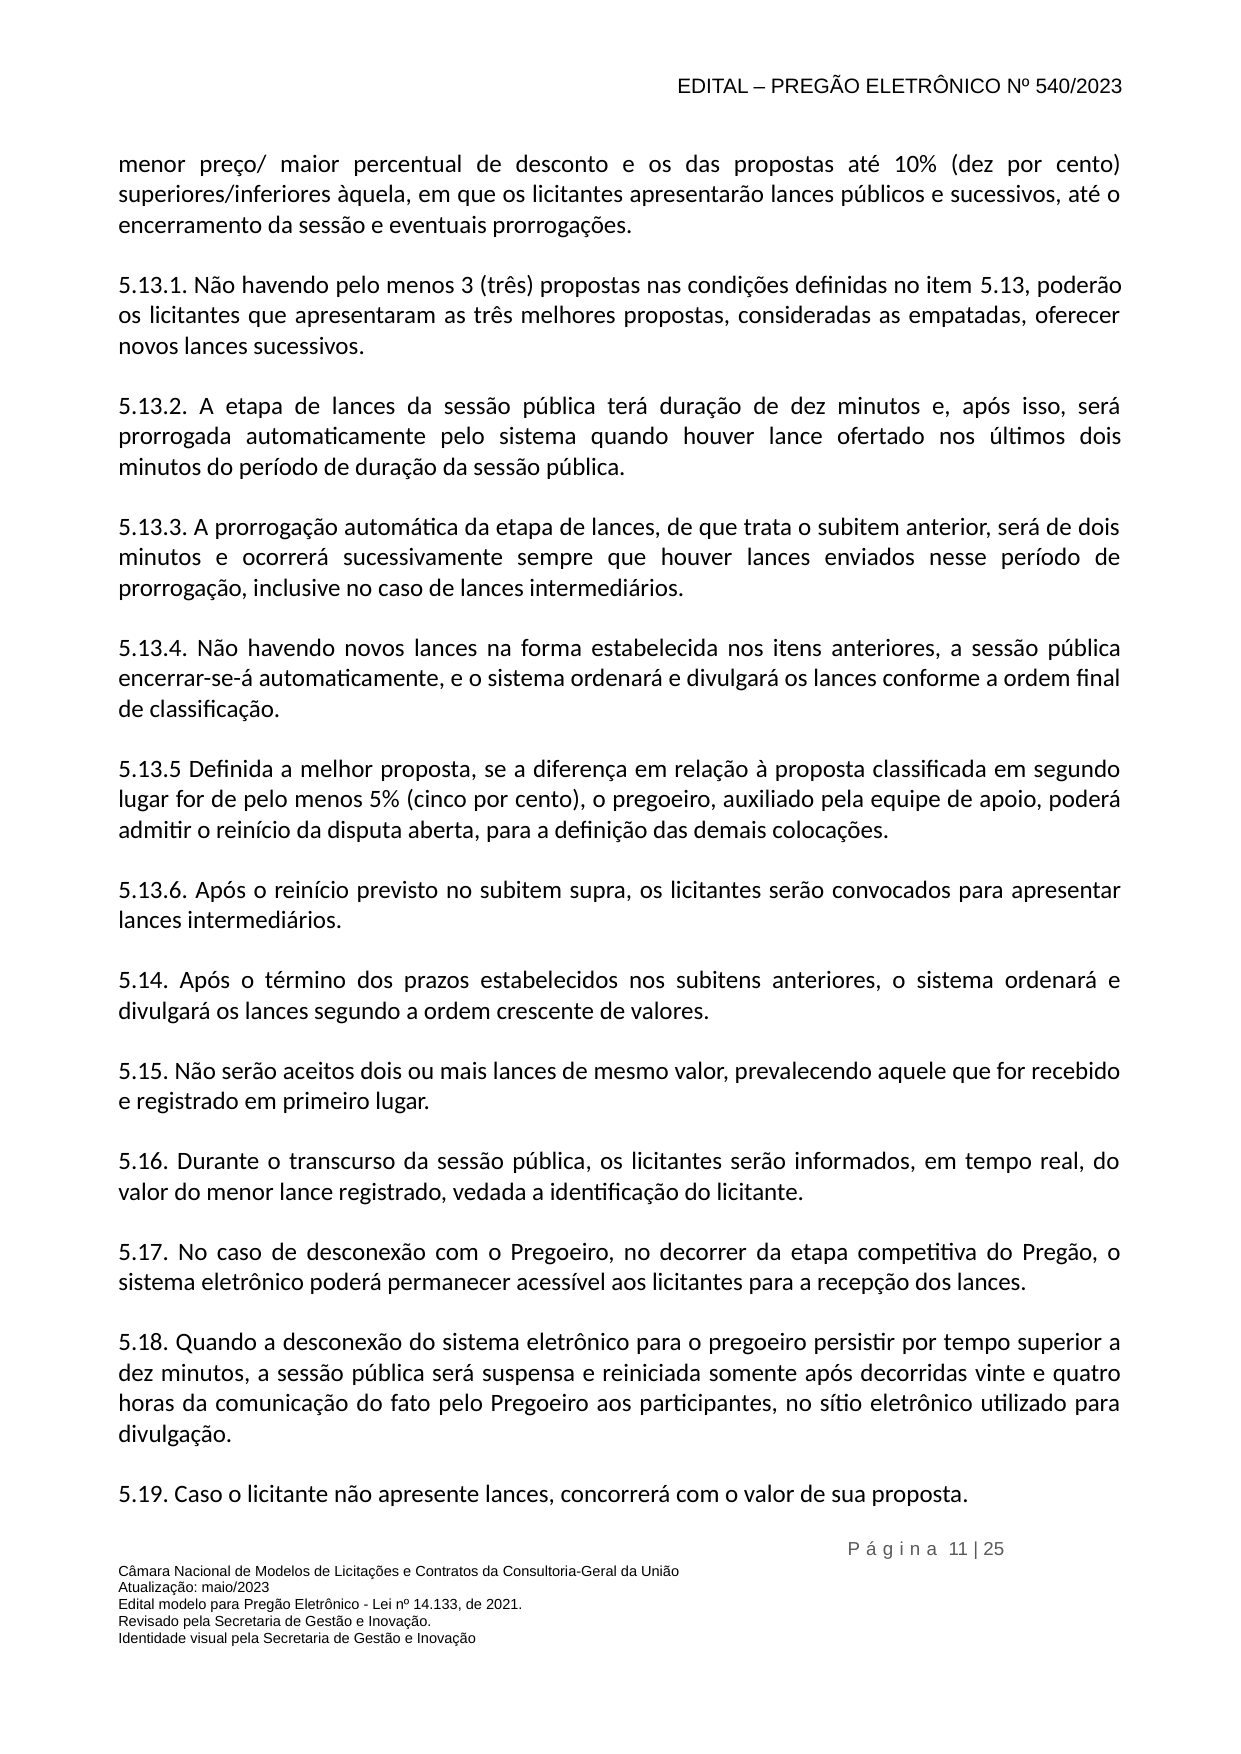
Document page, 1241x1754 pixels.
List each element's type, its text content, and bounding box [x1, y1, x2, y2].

text 5.13.5 Definida a melhor proposta, se a diferença em relação à proposta classificada em segundo lugar for de pelo menos 5% (cinco por cento), o pregoeiro, auxiliado pela equipe de apoio, poderá admitir o reinício da disputa aberta, para a definição das demais colocações. [118, 753, 1122, 844]
text 5.13.1. Não havendo pelo menos 3 (três) propostas nas condições definidas no item 5.13, poderão os licitantes que apresentaram as três melhores propostas, consideradas as empatadas, oferecer novos lances sucessivos. [118, 269, 1122, 360]
text 5.19. Caso o licitante não apresente lances, concorrerá com o valor de sua proposta. [118, 1478, 1122, 1509]
text 5.13.2. A etapa de lances da sessão pública terá duração de dez minutos e, após isso, será prorrogada automaticamente pelo sistema quando houver lance ofertado nos últimos dois minutos do período de duração da sessão pública. [118, 390, 1122, 481]
text 5.18. Quando a desconexão do sistema eletrônico para o pregoeiro persistir por tempo superior a dez minutos, a sessão pública será suspensa e reiniciada somente após decorridas vinte e quatro horas da comunicação do fato pelo Pregoeiro aos participantes, no sítio eletrônico utilizado para divulgação. [118, 1327, 1122, 1449]
text 5.13.3. A prorrogação automática da etapa de lances, de que trata o subitem anterior, será de dois minutos e ocorrerá sucessivamente sempre que houver lances enviados nesse período de prorrogação, inclusive no caso de lances intermediários. [118, 511, 1122, 602]
text menor preço/ maior percentual de desconto e os das propostas até 10% (dez por cento) superiores/inferiores àquela, em que os licitantes apresentarão lances públicos e sucessivos, até o encerramento da sessão e eventuais prorrogações. [118, 148, 1122, 239]
text 5.14. Após o término dos prazos estabelecidos nos subitens anteriores, o sistema ordenará e divulgará os lances segundo a ordem crescente de valores. [118, 964, 1122, 1026]
text 5.13.4. Não havendo novos lances na forma estabelecida nos itens anteriores, a sessão pública encerrar-se-á automaticamente, e o sistema ordenará e divulgará os lances conforme a ordem final de classificação. [118, 632, 1122, 723]
text 5.16. Durante o transcurso da sessão pública, os licitantes serão informados, em tempo real, do valor do menor lance registrado, vedada a identificação do licitante. [118, 1146, 1122, 1207]
text 5.17. No caso de desconexão com o Pregoeiro, no decorrer da etapa competitiva do Pregão, o sistema eletrônico poderá permanecer acessível aos licitantes para a recepção dos lances. [118, 1236, 1122, 1297]
text 5.13.6. Após o reinício previsto no subitem supra, os licitantes serão convocados para apresentar lances intermediários. [118, 874, 1122, 935]
text 5.15. Não serão aceitos dois ou mais lances de mesmo valor, prevalecendo aquele que for recebido e registrado em primeiro lugar. [118, 1055, 1122, 1116]
